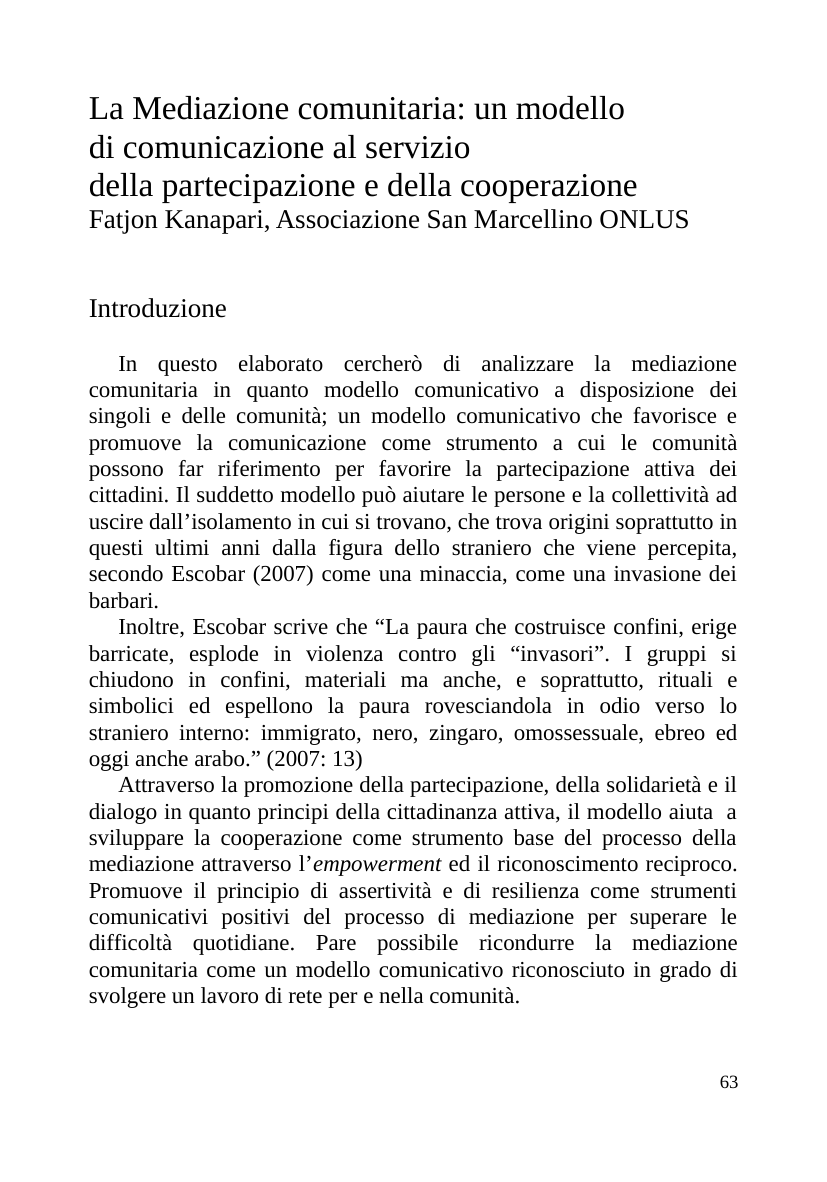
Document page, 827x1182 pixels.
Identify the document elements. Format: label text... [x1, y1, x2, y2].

text Inoltre, Escobar scrive che “La paura che costruisce confini, erige barricate, esplode in violenza contro gli “invasori”. I gruppi si chiudono in confini, materiali ma anche, e soprattutto, rituali e simbolici ed espellono la paura rovesciandola in odio verso lo straniero interno: immigrato, nero, zingaro, omossessuale, ebreo ed oggi anche arabo.” (2007: 13) [88, 613, 738, 771]
text Fatjon Kanapari, Associazione San Marcellino ONLUS [88, 203, 738, 235]
subtitle La Mediazione comunitaria: un modello [88, 88, 738, 127]
text In questo elaborato cercherò di analizzare la mediazione comunitaria in quanto modello comunicativo a disposizione dei singoli e delle comunità; un modello comunicativo che favorisce e promuove la comunicazione come strumento a cui le comunità possono far riferimento per favorire la partecipazione attiva dei cittadini. Il suddetto modello può aiutare le persone e la collettività ad uscire dall’isolamento in cui si trovano, che trova origini soprattutto in questi ultimi anni dalla figura dello straniero che viene percepita, secondo Escobar (2007) come una minaccia, come una invasione dei barbari. [88, 350, 738, 613]
subtitle di comunicazione al servizio [88, 127, 738, 165]
subtitle Introduzione [88, 292, 738, 323]
text Attraverso la promozione della partecipazione, della solidarietà e il dialogo in quanto principi della cittadinanza attiva, il modello aiuta a sviluppare la cooperazione come strumento base del processo della mediazione attraverso l’empowerment ed il riconoscimento reciproco. Promuove il principio di assertività e di resilienza come strumenti comunicativi positivi del processo di mediazione per superare le difficoltà quotidiane. Pare possibile ricondurre la mediazione comunitaria come un modello comunicativo riconosciuto in grado di svolgere un lavoro di rete per e nella comunità. [88, 771, 738, 1008]
subtitle della partecipazione e della cooperazione [88, 165, 738, 203]
